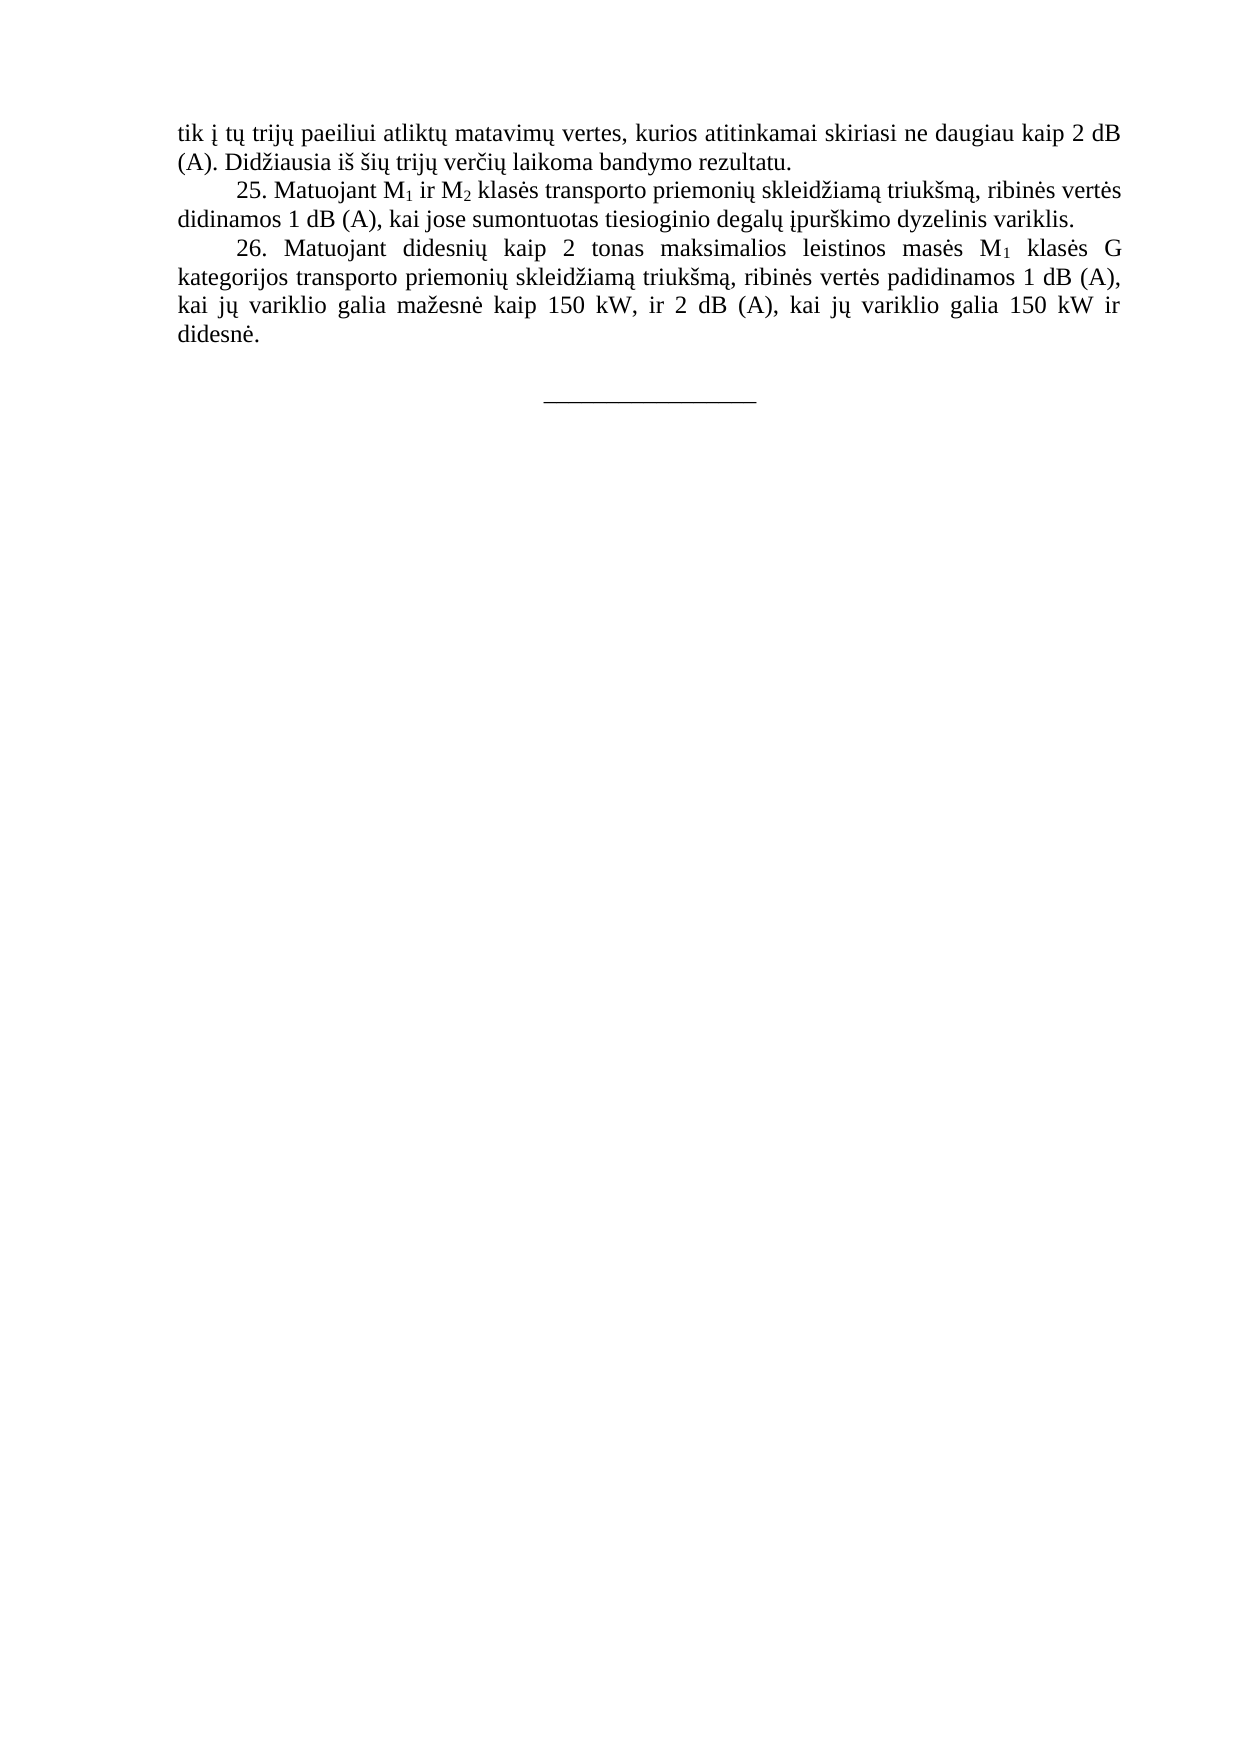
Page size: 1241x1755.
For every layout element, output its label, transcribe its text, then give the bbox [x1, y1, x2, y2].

text tik į tų trijų paeiliui atliktų matavimų vertes, kurios atitinkamai skiriasi ne daugiau kaip 2 dB (A). Didžiausia iš šių trijų verčių laikoma bandymo rezultatu. [177, 118, 1122, 176]
text 26. Matuojant didesnių kaip 2 tonas maksimalios leistinos masės M1 klasės G kategorijos transporto priemonių skleidžiamą triukšmą, ribinės vertės padidinamos 1 dB (A), kai jų variklio galia mažesnė kaip 150 kW, ir 2 dB (A), kai jų variklio galia 150 kW ir didesnė. [177, 233, 1122, 348]
text _________________ [177, 377, 1122, 406]
text 25. Matuojant M1 ir M2 klasės transporto priemonių skleidžiamą triukšmą, ribinės vertės didinamos 1 dB (A), kai jose sumontuotas tiesioginio degalų įpurškimo dyzelinis variklis. [177, 176, 1122, 233]
